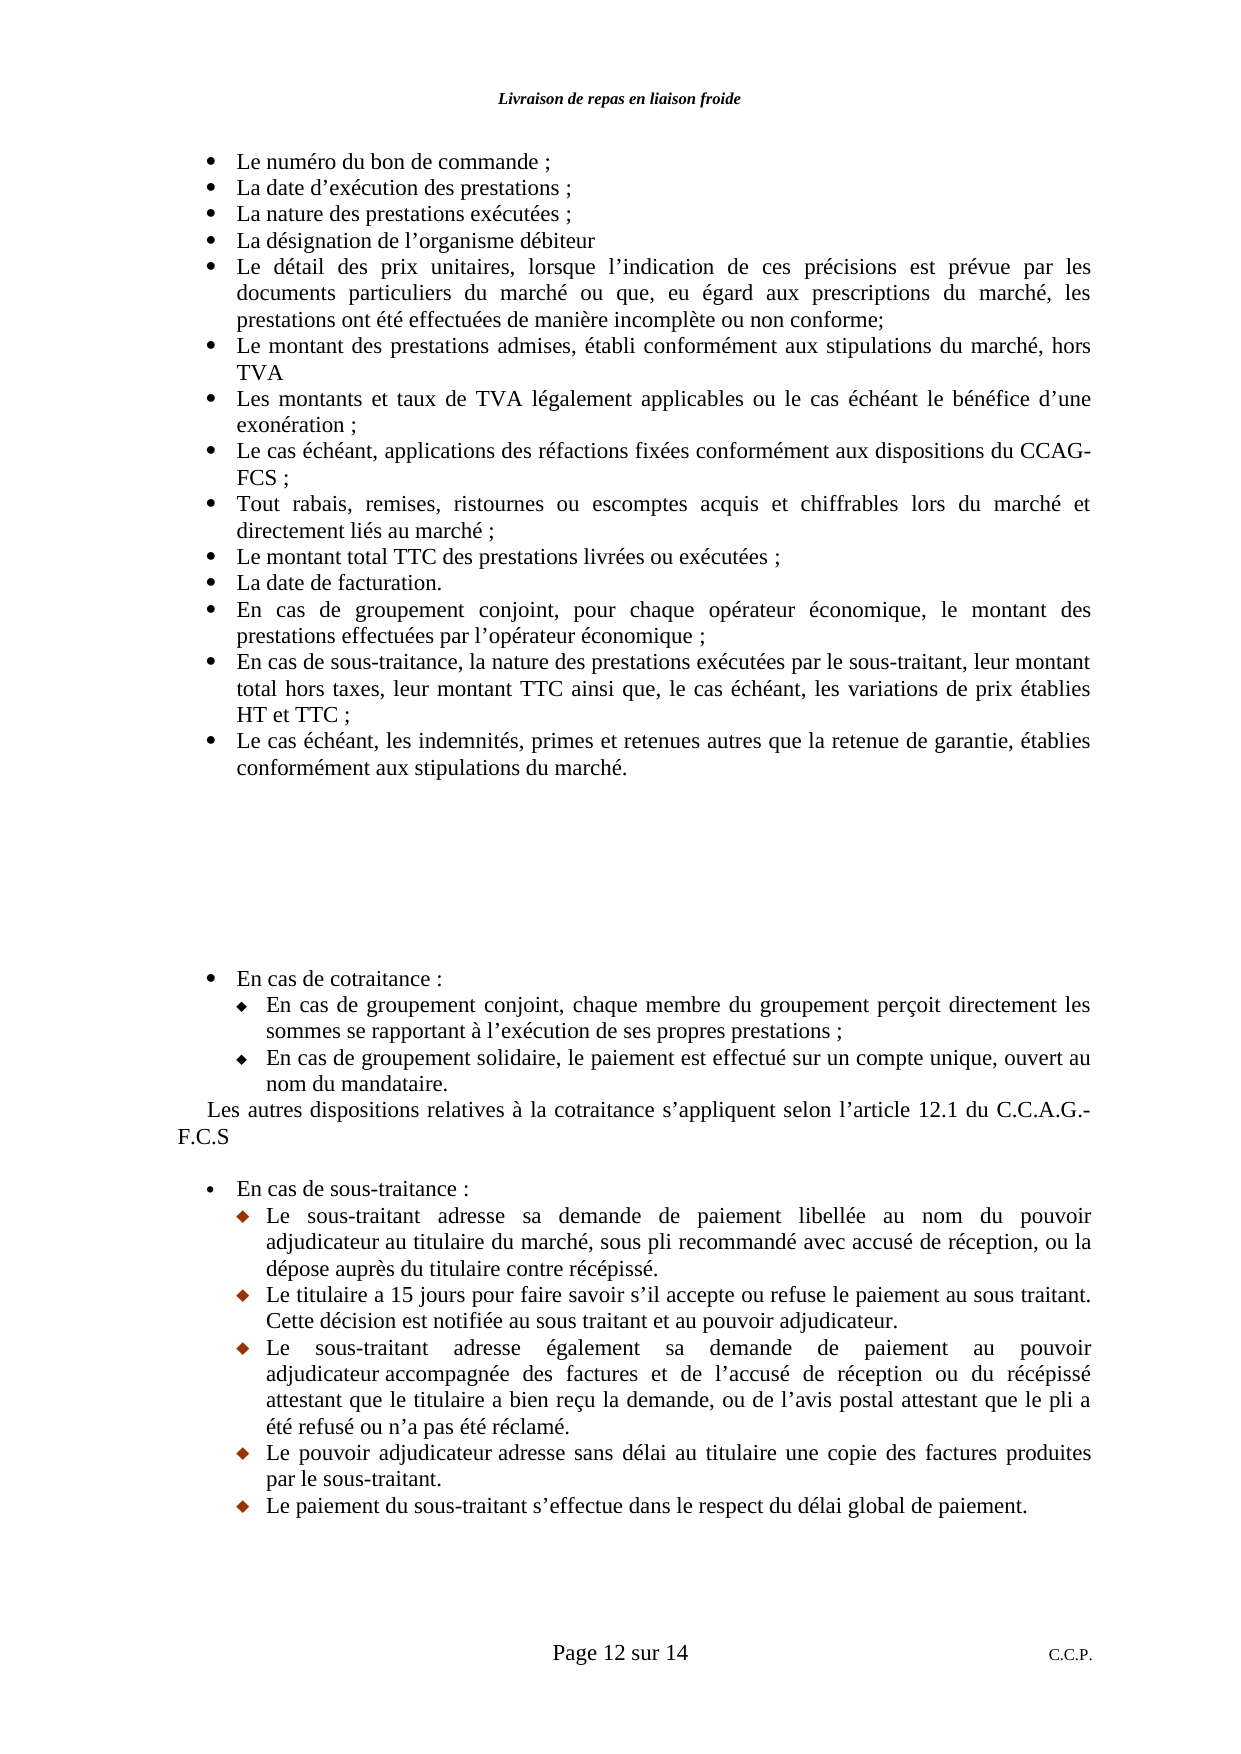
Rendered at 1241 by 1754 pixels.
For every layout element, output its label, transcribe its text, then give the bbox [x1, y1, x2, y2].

list Le paiement du sous-traitant s’effectue dans le respect du délai global de paiement. [236, 1492, 1092, 1518]
list En cas de groupement solidaire, le paiement est effectué sur un compte unique, ouvert au nom du mandataire. [236, 1044, 1092, 1096]
list La désignation de l’organisme débiteur [207, 227, 1092, 253]
list En cas de sous-traitance, la nature des prestations exécutées par le sous-traitant, leur montant total hors taxes, leur montant TTC ainsi que, le cas échéant, les variations de prix établies HT et TTC ; [207, 648, 1092, 727]
list La date de facturation. [207, 569, 1092, 596]
list Le sous-traitant adresse sa demande de paiement libellée au nom du pouvoir adjudicateur au titulaire du marché, sous pli recommandé avec accusé de réception, ou la dépose auprès du titulaire contre récépissé. [236, 1202, 1092, 1281]
list Le montant des prestations admises, établi conformément aux stipulations du marché, hors TVA [207, 332, 1092, 385]
list Le cas échéant, les indemnités, primes et retenues autres que la retenue de garantie, établies conformément aux stipulations du marché. [207, 727, 1092, 780]
list Tout rabais, remises, ristournes ou escomptes acquis et chiffrables lors du marché et directement liés au marché ; [207, 490, 1092, 543]
list En cas de groupement conjoint, chaque membre du groupement perçoit directement les sommes se rapportant à l’exécution de ses propres prestations ; [236, 991, 1092, 1044]
list La nature des prestations exécutées ; [207, 200, 1092, 227]
list Le détail des prix unitaires, lorsque l’indication de ces précisions est prévue par les documents particuliers du marché ou que, eu égard aux prescriptions du marché, les prestations ont été effectuées de manière incomplète ou non conforme; [207, 253, 1092, 332]
list En cas de groupement conjoint, pour chaque opérateur économique, le montant des prestations effectuées par l’opérateur économique ; [207, 596, 1092, 648]
list Le cas échéant, applications des réfactions fixées conformément aux dispositions du CCAG-FCS ; [207, 438, 1092, 490]
list Les montants et taux de TVA légalement applicables ou le cas échéant le bénéfice d’une exonération ; [207, 385, 1092, 438]
list Le pouvoir adjudicateur adresse sans délai au titulaire une copie des factures produites par le sous-traitant. [236, 1439, 1092, 1492]
list Le montant total TTC des prestations livrées ou exécutées ; [207, 543, 1092, 569]
list Le sous-traitant adresse également sa demande de paiement au pouvoir adjudicateur accompagnée des factures et de l’accusé de réception ou du récépissé attestant que le titulaire a bien reçu la demande, ou de l’avis postal attestant que le pli a été refusé ou n’a pas été réclamé. [236, 1334, 1092, 1439]
list En cas de cotraitance : [207, 965, 1092, 991]
list La date d’exécution des prestations ; [207, 174, 1092, 200]
list Le numéro du bon de commande ; [207, 148, 1092, 174]
list Le titulaire a 15 jours pour faire savoir s’il accepte ou refuse le paiement au sous traitant. Cette décision est notifiée au sous traitant et au pouvoir adjudicateur. [236, 1281, 1092, 1334]
list En cas de sous-traitance : [207, 1176, 1092, 1202]
text Les autres dispositions relatives à la cotraitance s’appliquent selon l’article 12.1 du C.C.A.G.-F.C.S [177, 1096, 1092, 1149]
